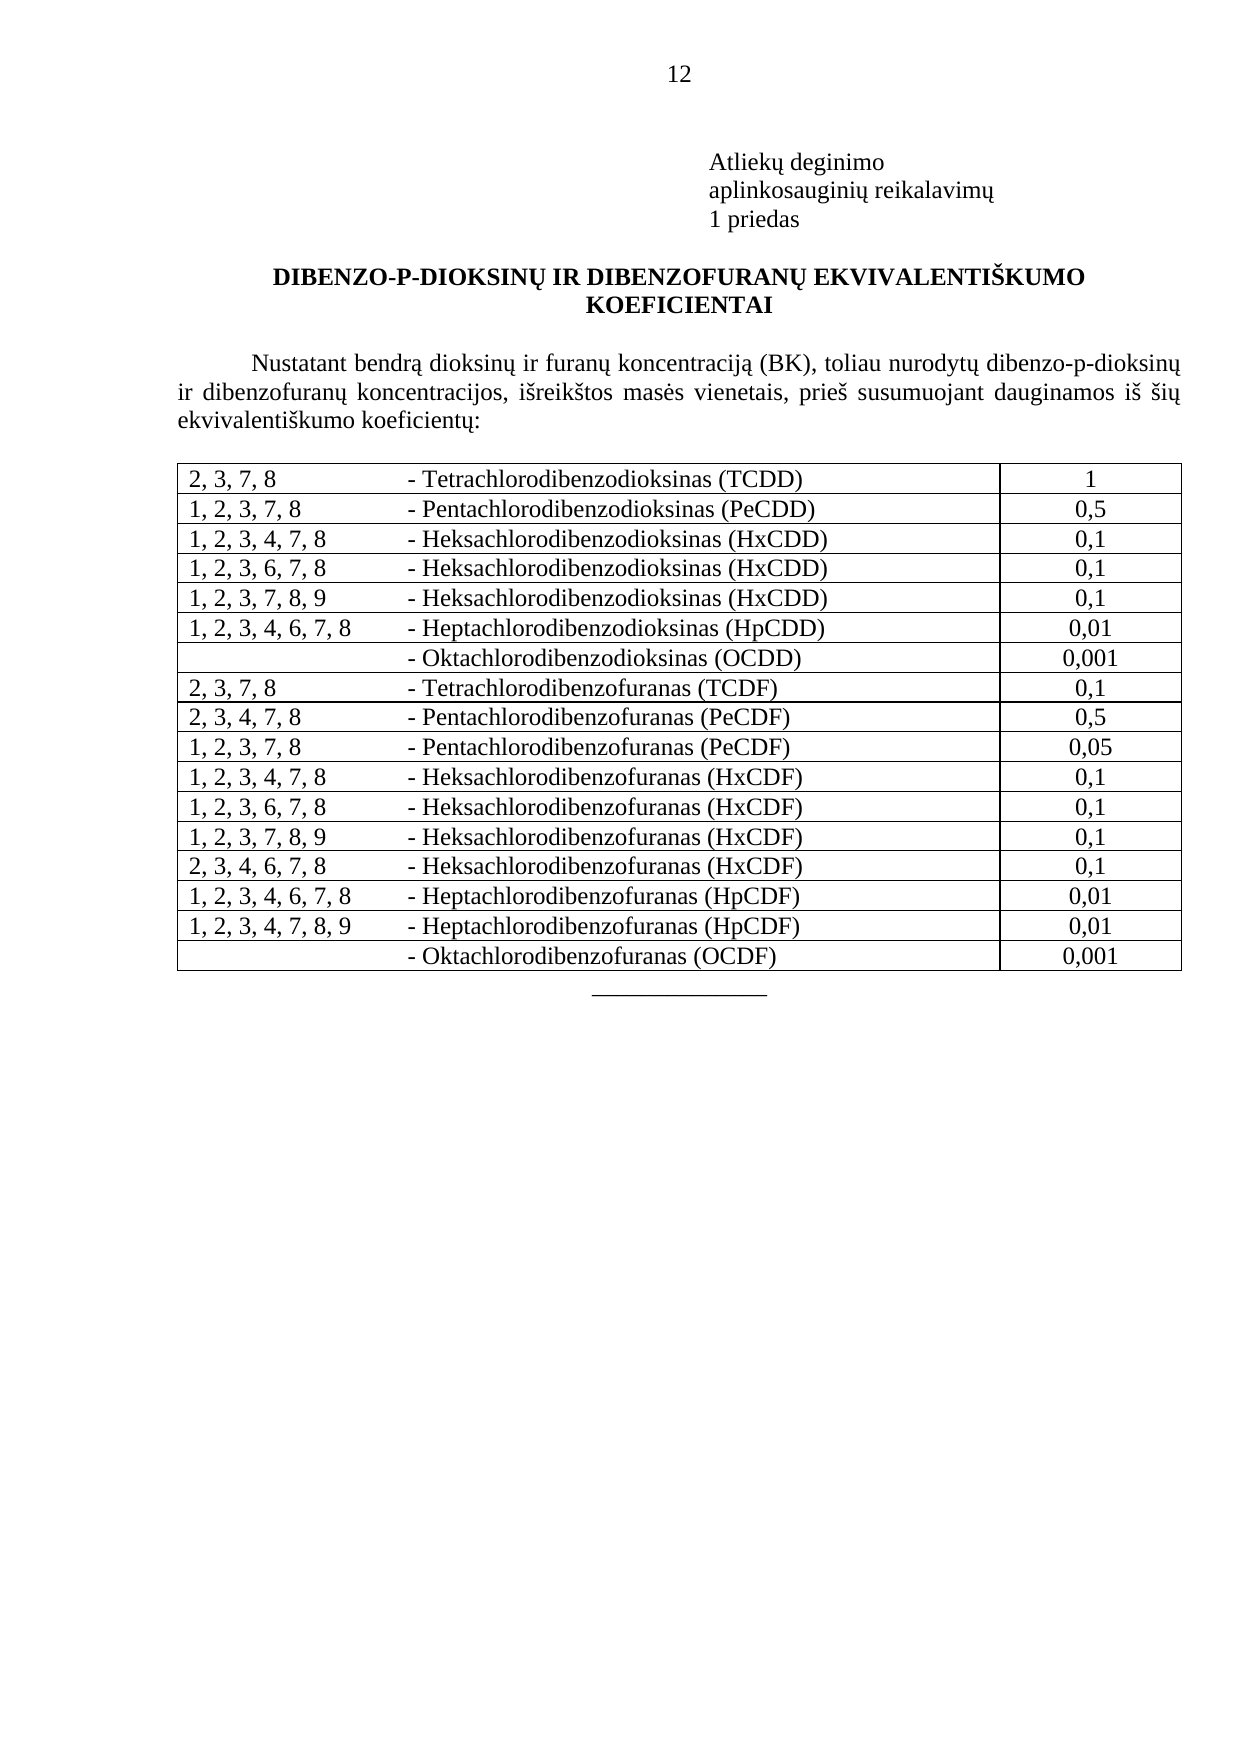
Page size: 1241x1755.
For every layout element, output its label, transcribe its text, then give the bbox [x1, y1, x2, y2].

table_cell 1, 2, 3, 4, 7, 8 [178, 524, 396, 552]
text ______________ [177, 971, 1181, 999]
table_cell 0,05 [1001, 732, 1181, 761]
text Atliekų deginimo [177, 147, 1181, 176]
table_cell [178, 643, 396, 672]
table_cell 1, 2, 3, 7, 8 [178, 494, 396, 523]
table_cell - Heptachlorodibenzofuranas (HpCDF) [396, 881, 999, 910]
table_cell - Pentachlorodibenzofuranas (PeCDF) [396, 703, 999, 731]
table_cell 0,1 [1001, 822, 1181, 850]
table_header - Tetrachlorodibenzodioksinas (TCDD) [396, 464, 999, 493]
table_cell 1, 2, 3, 6, 7, 8 [178, 554, 396, 582]
table_header 2, 3, 7, 8 [178, 464, 396, 493]
table_cell 2, 3, 7, 8 [178, 673, 396, 701]
table_cell 0,001 [1001, 643, 1181, 672]
table_cell 1, 2, 3, 4, 7, 8 [178, 762, 396, 791]
table_cell 1, 2, 3, 4, 6, 7, 8 [178, 881, 396, 910]
table_cell 2, 3, 4, 6, 7, 8 [178, 851, 396, 880]
table_cell - Heksachlorodibenzofuranas (HxCDF) [396, 762, 999, 791]
text 1 priedas [177, 204, 1181, 233]
table_cell 1, 2, 3, 7, 8, 9 [178, 583, 396, 612]
table_cell 0,1 [1001, 792, 1181, 821]
table_header 1 [1001, 464, 1181, 493]
table_cell 0,5 [1001, 703, 1181, 731]
table_cell 0,1 [1001, 583, 1181, 612]
table_cell 1, 2, 3, 4, 6, 7, 8 [178, 613, 396, 642]
table_cell 0,1 [1001, 524, 1181, 552]
table_cell 0,01 [1001, 613, 1181, 642]
table_cell - Heksachlorodibenzofuranas (HxCDF) [396, 792, 999, 821]
table_cell 0,1 [1001, 554, 1181, 582]
table_cell 0,01 [1001, 911, 1181, 940]
table_cell 1, 2, 3, 7, 8, 9 [178, 822, 396, 850]
table_cell 0,01 [1001, 881, 1181, 910]
table_cell - Pentachlorodibenzodioksinas (PeCDD) [396, 494, 999, 523]
table_cell - Heptachlorodibenzodioksinas (HpCDD) [396, 613, 999, 642]
table_cell 1, 2, 3, 6, 7, 8 [178, 792, 396, 821]
table_cell - Pentachlorodibenzofuranas (PeCDF) [396, 732, 999, 761]
table_cell 1, 2, 3, 4, 7, 8, 9 [178, 911, 396, 940]
table_cell - Tetrachlorodibenzofuranas (TCDF) [396, 673, 999, 701]
table_cell 0,1 [1001, 673, 1181, 701]
table_cell 1, 2, 3, 7, 8 [178, 732, 396, 761]
table_cell - Heksachlorodibenzodioksinas (HxCDD) [396, 524, 999, 552]
table_cell [178, 941, 396, 969]
table_cell - Heksachlorodibenzofuranas (HxCDF) [396, 822, 999, 850]
table_cell - Oktachlorodibenzofuranas (OCDF) [396, 941, 999, 969]
table_cell - Heksachlorodibenzofuranas (HxCDF) [396, 851, 999, 880]
table_cell - Heksachlorodibenzodioksinas (HxCDD) [396, 583, 999, 612]
table_cell - Heptachlorodibenzofuranas (HpCDF) [396, 911, 999, 940]
table_cell 2, 3, 4, 7, 8 [178, 703, 396, 731]
text aplinkosauginių reikalavimų [177, 176, 1181, 204]
table_cell 0,5 [1001, 494, 1181, 523]
table_cell 0,1 [1001, 762, 1181, 791]
table_cell 0,1 [1001, 851, 1181, 880]
text DIBENZO-P-DIOKSINŲ IR DIBENZOFURANŲ EKVIVALENTIŠKUMO KOEFICIENTAI [177, 262, 1181, 319]
table_cell - Heksachlorodibenzodioksinas (HxCDD) [396, 554, 999, 582]
table_cell 0,001 [1001, 941, 1181, 969]
table_cell - Oktachlorodibenzodioksinas (OCDD) [396, 643, 999, 672]
text Nustatant bendrą dioksinų ir furanų koncentraciją (BK), toliau nurodytų dibenzo-p-dioksinų ir dibenzofuranų koncentracijos, išreikštos masės vienetais, prieš susumuojant dauginamos iš šių ekvivalentiškumo koeficientų: [177, 348, 1181, 434]
